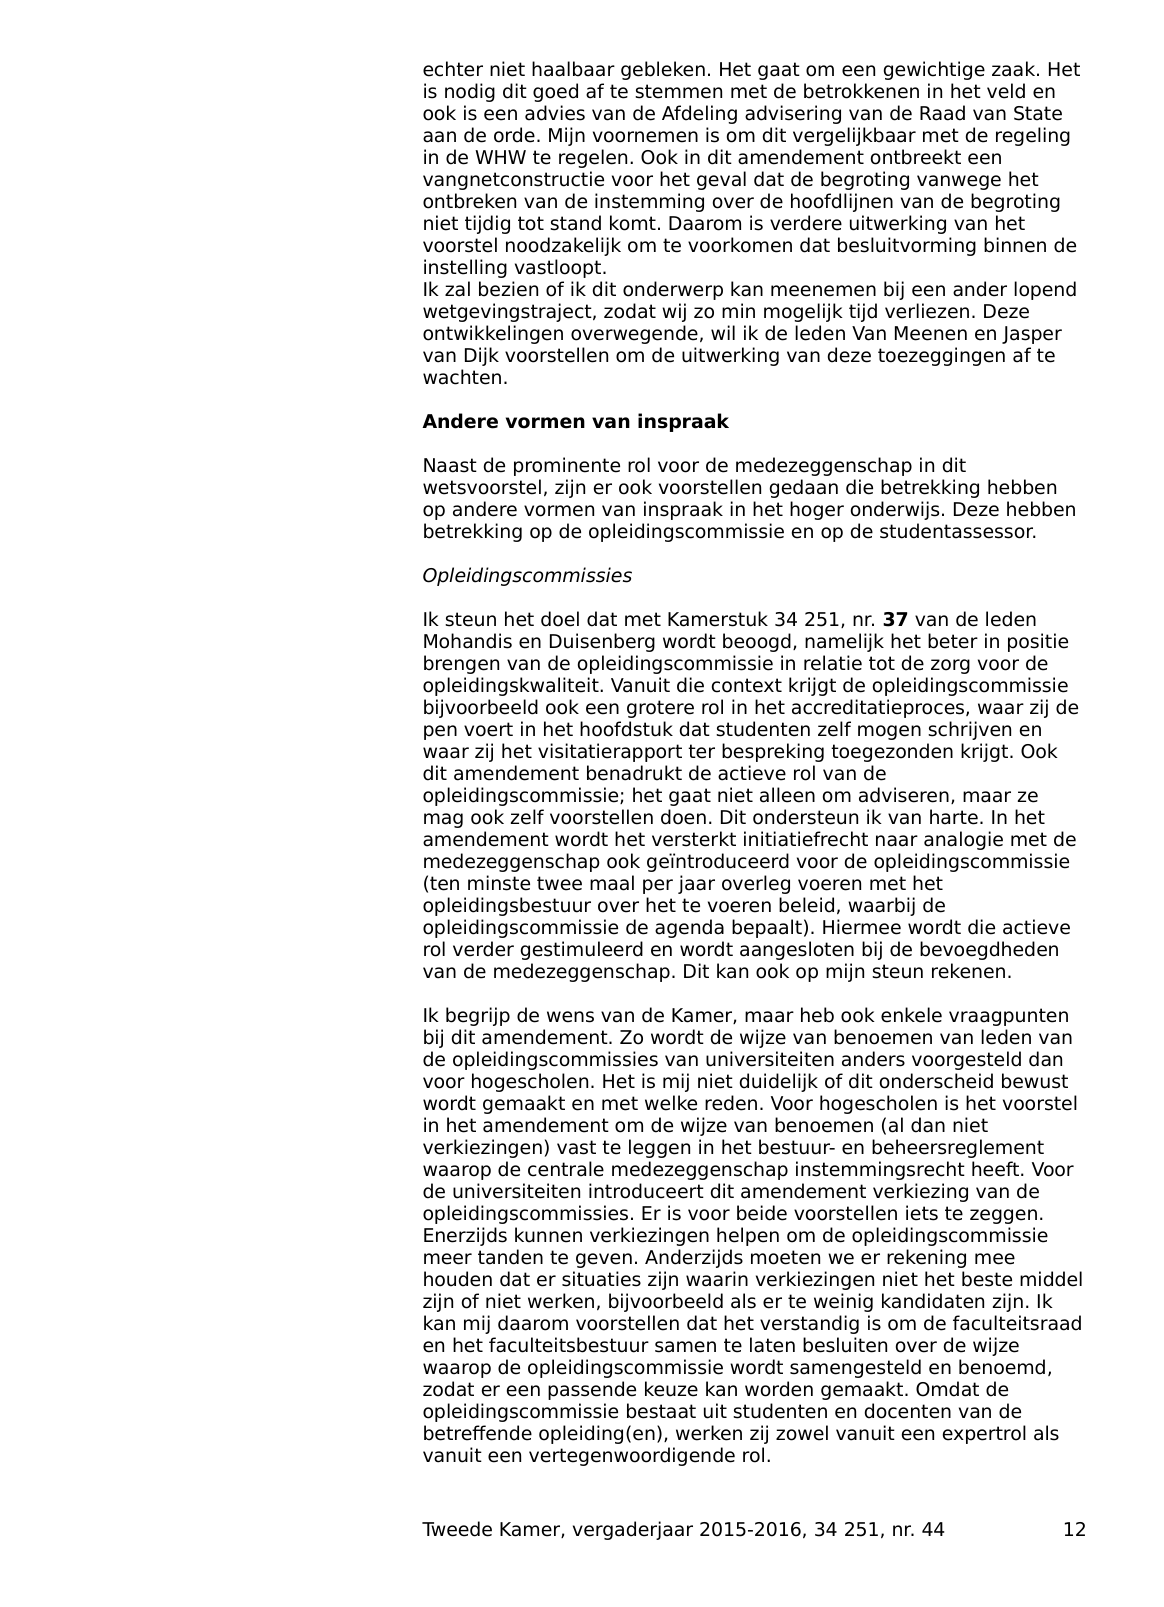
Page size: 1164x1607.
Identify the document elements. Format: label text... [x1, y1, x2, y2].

text echter niet haalbaar gebleken. Het gaat om een gewichtige zaak. Het is nodig dit goed af te stemmen met de betrokkenen in het veld en ook is een advies van de Afdeling advisering van de Raad van State aan de orde. Mijn voornemen is om dit vergelijkbaar met de regeling in de WHW te regelen. Ook in dit amendement ontbreekt een vangnetconstructie voor het geval dat de begroting vanwege het ontbreken van de instemming over de hoofdlijnen van de begroting niet tijdig tot stand komt. Daarom is verdere uitwerking van het voorstel noodzakelijk om te voorkomen dat besluitvorming binnen de instelling vastloopt. [422, 59, 1087, 279]
text Naast de prominente rol voor de medezeggenschap in dit wetsvoorstel, zijn er ook voorstellen gedaan die betrekking hebben op andere vormen van inspraak in het hoger onderwijs. Deze hebben betrekking op de opleidingscommissie en op de studentassessor. [422, 455, 1087, 543]
subtitle Andere vormen van inspraak [422, 411, 1087, 433]
text Ik begrijp de wens van de Kamer, maar heb ook enkele vraagpunten bij dit amendement. Zo wordt de wijze van benoemen van leden van de opleidingscommissies van universiteiten anders voorgesteld dan voor hogescholen. Het is mij niet duidelijk of dit onderscheid bewust wordt gemaakt en met welke reden. Voor hogescholen is het voorstel in het amendement om de wijze van benoemen (al dan niet verkiezingen) vast te leggen in het bestuur- en beheersreglement waarop de centrale medezeggenschap instemmingsrecht heeft. Voor de universiteiten introduceert dit amendement verkiezing van de opleidingscommissies. Er is voor beide voorstellen iets te zeggen. Enerzijds kunnen verkiezingen helpen om de opleidingscommissie meer tanden te geven. Anderzijds moeten we er rekening mee houden dat er situaties zijn waarin verkiezingen niet het beste middel zijn of niet werken, bijvoorbeeld als er te weinig kandidaten zijn. Ik kan mij daarom voorstellen dat het verstandig is om de faculteitsraad en het faculteitsbestuur samen te laten besluiten over de wijze waarop de opleidingscommissie wordt samengesteld en benoemd, zodat er een passende keuze kan worden gemaakt. Omdat de opleidingscommissie bestaat uit studenten en docenten van de betreffende opleiding(en), werken zij zowel vanuit een expertrol als vanuit een vertegenwoordigende rol. [422, 1005, 1087, 1467]
text Ik steun het doel dat met Kamerstuk 34 251, nr. 37 van de leden Mohandis en Duisenberg wordt beoogd, namelijk het beter in positie brengen van de opleidingscommissie in relatie tot de zorg voor de opleidingskwaliteit. Vanuit die context krijgt de opleidingscommissie bijvoorbeeld ook een grotere rol in het accreditatieproces, waar zij de pen voert in het hoofdstuk dat studenten zelf mogen schrijven en waar zij het visitatierapport ter bespreking toegezonden krijgt. Ook dit amendement benadrukt de actieve rol van de opleidingscommissie; het gaat niet alleen om adviseren, maar ze mag ook zelf voorstellen doen. Dit ondersteun ik van harte. In het amendement wordt het versterkt initiatiefrecht naar analogie met de medezeggenschap ook geïntroduceerd voor de opleidingscommissie (ten minste twee maal per jaar overleg voeren met het opleidingsbestuur over het te voeren beleid, waarbij de opleidingscommissie de agenda bepaalt). Hiermee wordt die actieve rol verder gestimuleerd en wordt aangesloten bij de bevoegdheden van de medezeggenschap. Dit kan ook op mijn steun rekenen. [422, 609, 1087, 983]
text Ik zal bezien of ik dit onderwerp kan meenemen bij een ander lopend wetgevingstraject, zodat wij zo min mogelijk tijd verliezen. Deze ontwikkelingen overwegende, wil ik de leden Van Meenen en Jasper van Dijk voorstellen om de uitwerking van deze toezeggingen af te wachten. [422, 279, 1087, 389]
subtitle Opleidingscommissies [422, 565, 1087, 587]
